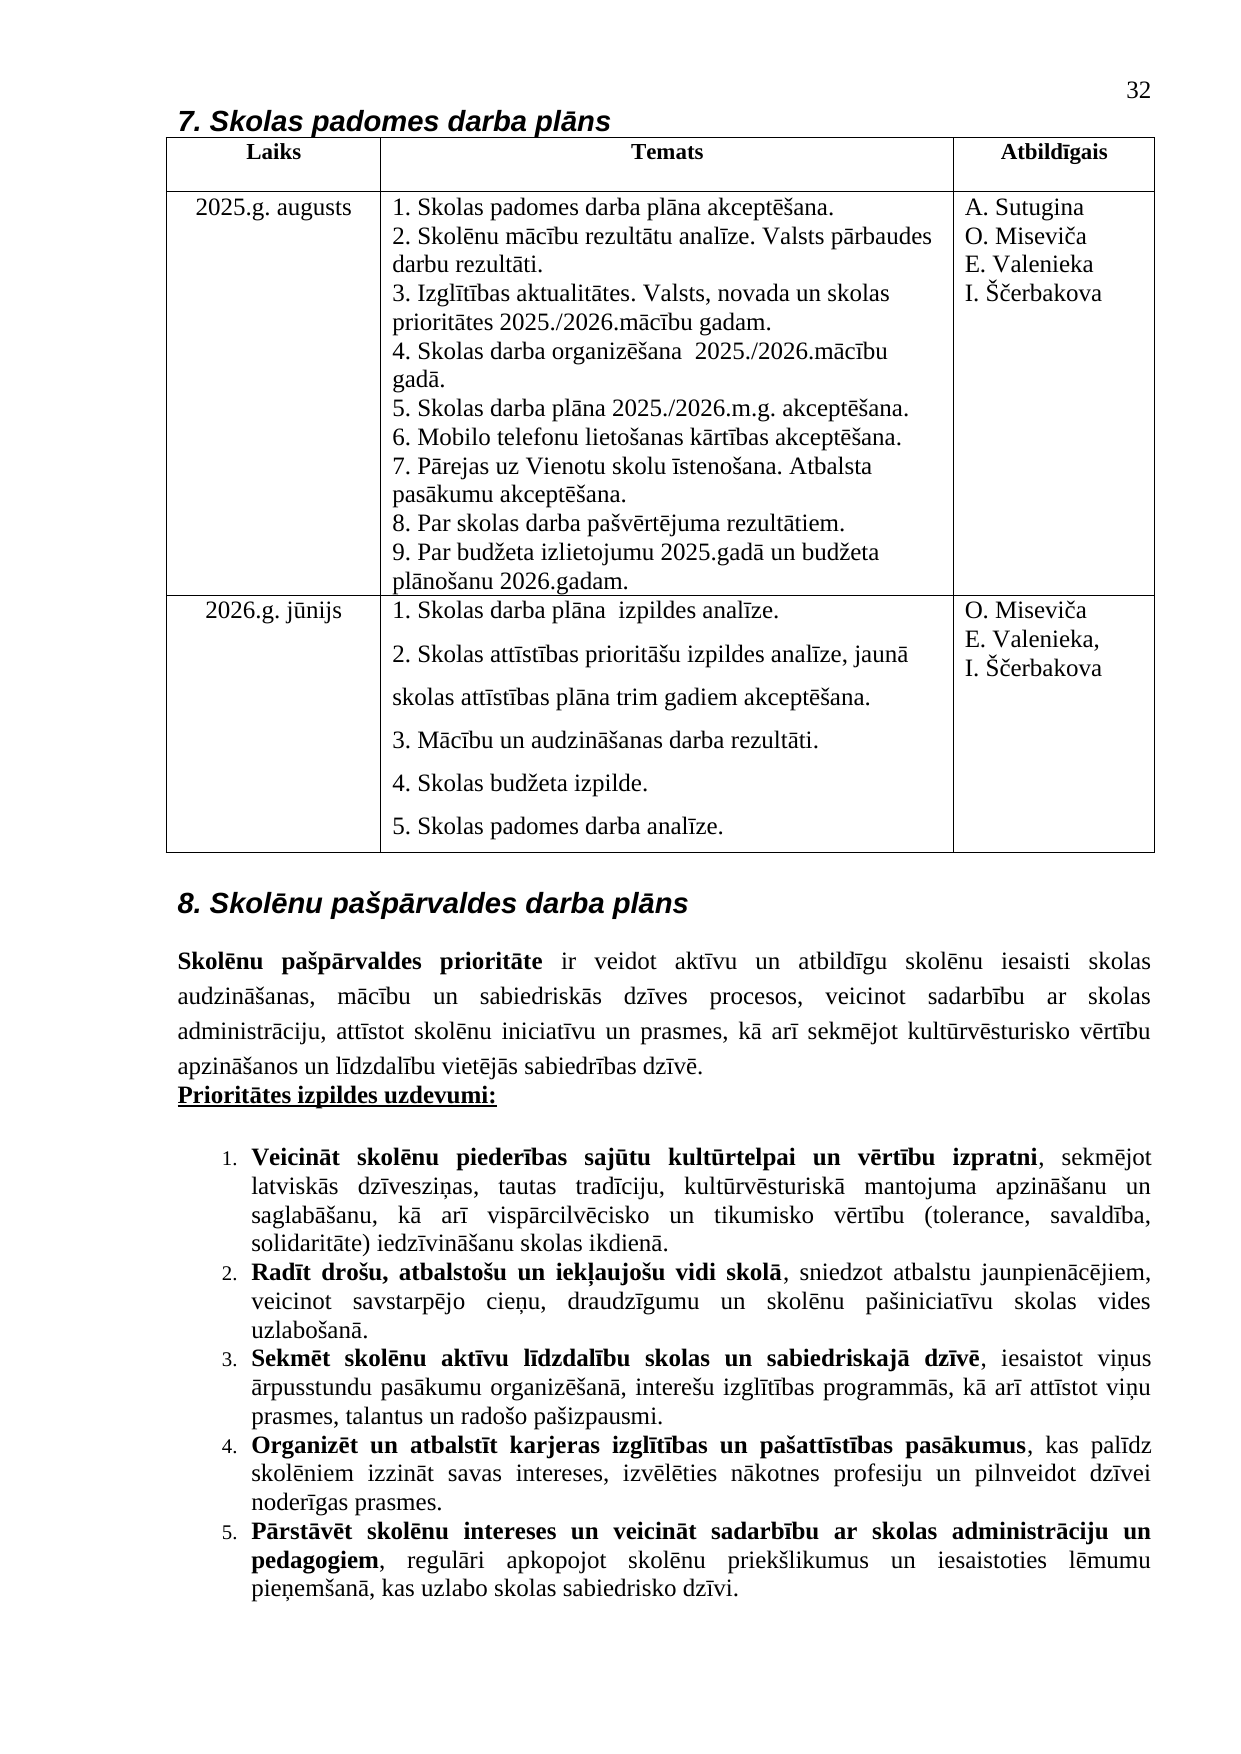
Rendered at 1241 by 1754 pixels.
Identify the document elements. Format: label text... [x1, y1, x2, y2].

text Prioritātes izpildes uzdevumi: [177, 1080, 1152, 1109]
list Veicināt skolēnu piederības sajūtu kultūrtelpai un vērtību izpratni, sekmējot latviskās dzīvesziņas, tautas tradīciju, kultūrvēsturiskā mantojuma apzināšanu un saglabāšanu, kā arī vispārcilvēcisko un tikumisko vērtību (tolerance, savaldība, solidaritāte) iedzīvināšanu skolas ikdienā. [222, 1142, 1152, 1257]
table_cell 1. Skolas padomes darba plāna akceptēšana. 2. Skolēnu mācību rezultātu analīze. Valsts pārbaudes darbu rezultāti. 3. Izglītības aktualitātes. Valsts, novada un skolas prioritātes 2025./2026.mācību gadam. 4. Skolas darba organizēšana 2025./2026.mācību gadā. 5. Skolas darba plāna 2025./2026.m.g. akceptēšana. 6. Mobilo telefonu lietošanas kārtības akceptēšana. 7. Pārejas uz Vienotu skolu īstenošana. Atbalsta pasākumu akceptēšana. 8. Par skolas darba pašvērtējuma rezultātiem. 9. Par budžeta izlietojumu 2025.gadā un budžeta plānošanu 2026.gadam. [381, 192, 953, 594]
text Skolēnu pašpārvaldes prioritāte ir veidot aktīvu un atbildīgu skolēnu iesaisti skolas audzināšanas, mācību un sabiedriskās dzīves procesos, veicinot sadarbību ar skolas administrāciju, attīstot skolēnu iniciatīvu un prasmes, kā arī sekmējot kultūrvēsturisko vērtību apzināšanos un līdzdalību vietējās sabiedrības dzīvē. [177, 939, 1152, 1080]
list Sekmēt skolēnu aktīvu līdzdalību skolas un sabiedriskajā dzīvē, iesaistot viņus ārpusstundu pasākumu organizēšanā, interešu izglītības programmās, kā arī attīstot viņu prasmes, talantus un radošo pašizpausmi. [222, 1343, 1152, 1430]
table_cell A. Sutugina O. Miseviča E. Valenieka I. Ščerbakova [954, 192, 1154, 594]
table_cell 2026.g. jūnijs [167, 596, 380, 852]
table_header Laiks [167, 138, 380, 191]
table_header Temats [381, 138, 953, 191]
table_cell 2025.g. augusts [167, 192, 380, 594]
list Pārstāvēt skolēnu intereses un veicināt sadarbību ar skolas administrāciju un pedagogiem, regulāri apkopojot skolēnu priekšlikumus un iesaistoties lēmumu pieņemšanā, kas uzlabo skolas sabiedrisko dzīvi. [222, 1516, 1152, 1602]
table_header Atbildīgais [954, 138, 1154, 191]
table_cell 1. Skolas darba plāna izpildes analīze. 2. Skolas attīstības prioritāšu izpildes analīze, jaunā skolas attīstības plāna trim gadiem akceptēšana. 3. Mācību un audzināšanas darba rezultāti. 4. Skolas budžeta izpilde. 5. Skolas padomes darba analīze. [381, 596, 953, 852]
list Radīt drošu, atbalstošu un iekļaujošu vidi skolā, sniedzot atbalstu jaunpienācējiem, veicinot savstarpējo cieņu, draudzīgumu un skolēnu pašiniciatīvu skolas vides uzlabošanā. [222, 1257, 1152, 1343]
text 8. Skolēnu pašpārvaldes darba plāns [177, 887, 1152, 920]
table_cell O. Miseviča E. Valenieka, I. Ščerbakova [954, 596, 1154, 852]
list Organizēt un atbalstīt karjeras izglītības un pašattīstības pasākumus, kas palīdz skolēniem izzināt savas intereses, izvēlēties nākotnes profesiju un pilnveidot dzīvei noderīgas prasmes. [222, 1430, 1152, 1516]
text 7. Skolas padomes darba plāns [177, 104, 1152, 137]
